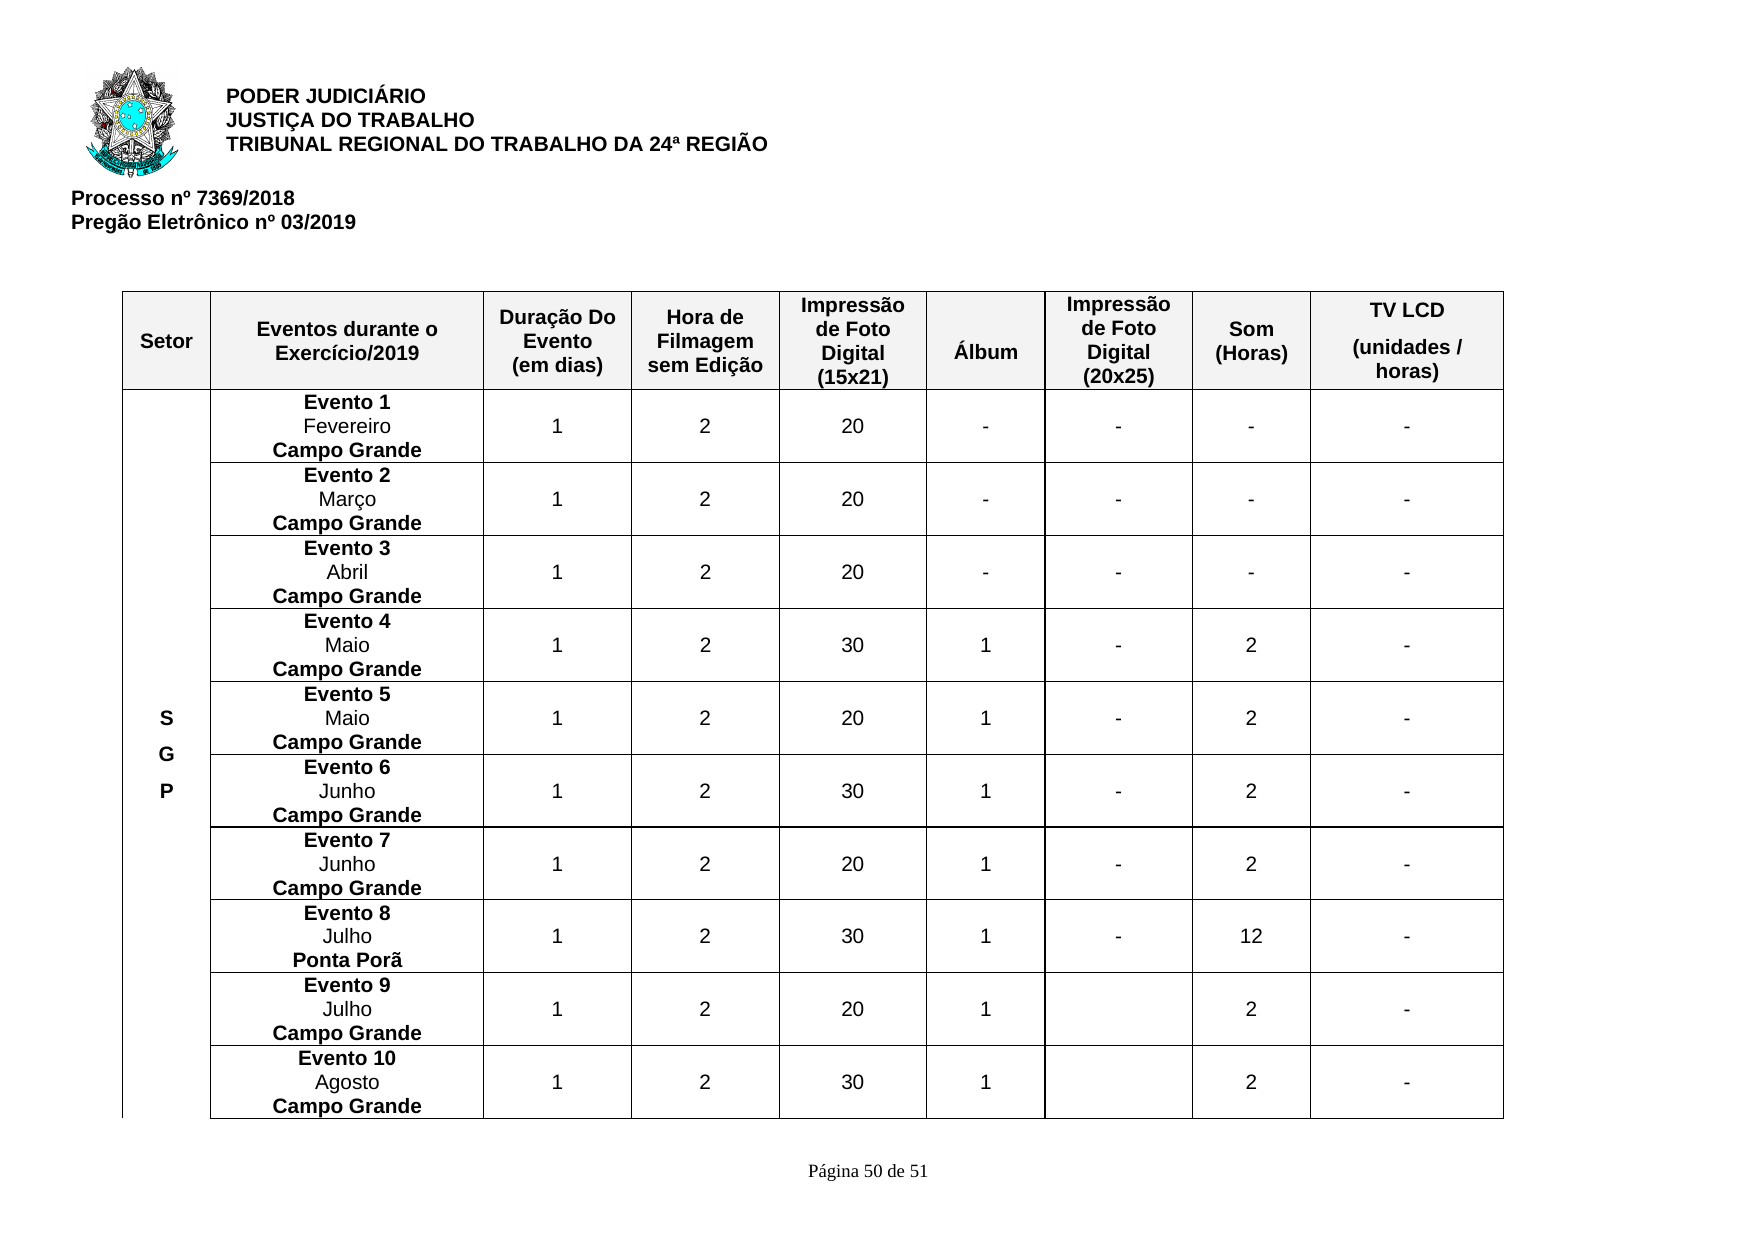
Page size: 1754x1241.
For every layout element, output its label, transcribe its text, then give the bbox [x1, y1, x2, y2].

table_cell - [927, 536, 1044, 608]
table_cell 2 [632, 536, 779, 608]
table_cell - [1311, 609, 1503, 681]
table_cell 1 [484, 973, 631, 1045]
table_cell - [1046, 755, 1192, 826]
table_cell Evento 4 Maio Campo Grande [211, 609, 483, 681]
table_cell 2 [632, 609, 779, 681]
table_cell - [1193, 390, 1310, 462]
table_cell - [1311, 828, 1503, 899]
table_cell 1 [484, 463, 631, 535]
table_cell 1 [484, 900, 631, 972]
table_cell 1 [484, 609, 631, 681]
table_cell - [1311, 536, 1503, 608]
table_cell 30 [780, 609, 926, 681]
table_cell 30 [780, 900, 926, 972]
table_cell [1046, 973, 1192, 1045]
table_cell - [1311, 463, 1503, 535]
table_cell Evento 5 Maio Campo Grande [211, 682, 483, 753]
table_cell 2 [632, 828, 779, 899]
table_cell 1 [927, 682, 1044, 753]
table_cell 30 [780, 1046, 926, 1118]
table_cell 1 [927, 609, 1044, 681]
table_header Setor [123, 292, 210, 389]
table_cell S G P [123, 390, 210, 1118]
table_header Som (Horas) [1193, 292, 1310, 389]
table_cell 30 [780, 755, 926, 826]
table_cell 20 [780, 973, 926, 1045]
table_header Impressão de Foto Digital (15x21) [780, 292, 926, 389]
table_cell 2 [1193, 973, 1310, 1045]
table_cell 1 [927, 900, 1044, 972]
table_cell - [1046, 463, 1192, 535]
table_cell 12 [1193, 900, 1310, 972]
table_cell 2 [632, 900, 779, 972]
table_cell - [1046, 390, 1192, 462]
table_cell 20 [780, 536, 926, 608]
table_cell 2 [1193, 682, 1310, 753]
table_header Eventos durante o Exercício/2019 [211, 292, 483, 389]
table_cell - [927, 390, 1044, 462]
table_cell - [1046, 900, 1192, 972]
table_cell Evento 10 Agosto Campo Grande [211, 1046, 483, 1118]
table_header TV LCD (unidades / horas) [1311, 292, 1503, 389]
table_cell Evento 1 Fevereiro Campo Grande [211, 390, 483, 462]
table_cell 2 [1193, 1046, 1310, 1118]
table_cell - [1046, 682, 1192, 753]
table_cell Evento 8 Julho Ponta Porã [211, 900, 483, 972]
table_cell Evento 2 Março Campo Grande [211, 463, 483, 535]
table_cell Evento 3 Abril Campo Grande [211, 536, 483, 608]
table_cell - [1193, 463, 1310, 535]
table_header Hora de Filmagem sem Edição [632, 292, 779, 389]
table_cell 2 [632, 463, 779, 535]
table_cell 20 [780, 828, 926, 899]
table_cell 1 [927, 1046, 1044, 1118]
table_cell 1 [927, 755, 1044, 826]
table_cell Evento 9 Julho Campo Grande [211, 973, 483, 1045]
table_cell 20 [780, 390, 926, 462]
table_cell - [1311, 682, 1503, 753]
table_cell 20 [780, 682, 926, 753]
table_cell 2 [1193, 755, 1310, 826]
table_cell [1046, 1046, 1192, 1118]
picture [86, 66, 180, 178]
table_cell - [1046, 828, 1192, 899]
table_cell Evento 7 Junho Campo Grande [211, 828, 483, 899]
table_cell Evento 6 Junho Campo Grande [211, 755, 483, 826]
table_cell - [1046, 609, 1192, 681]
table_cell 2 [1193, 828, 1310, 899]
table_cell - [1311, 973, 1503, 1045]
table_cell - [1311, 900, 1503, 972]
table_cell 1 [927, 973, 1044, 1045]
table_cell 1 [484, 682, 631, 753]
table_cell 2 [632, 973, 779, 1045]
table_cell 1 [484, 755, 631, 826]
table_cell - [1193, 536, 1310, 608]
table_cell - [1046, 536, 1192, 608]
table_header Álbum [927, 292, 1044, 389]
table_cell - [1311, 755, 1503, 826]
table_cell 1 [484, 1046, 631, 1118]
table_cell 1 [927, 828, 1044, 899]
table_cell 1 [484, 828, 631, 899]
table_cell 2 [1193, 609, 1310, 681]
table_cell 2 [632, 682, 779, 753]
table_cell - [927, 463, 1044, 535]
table_cell 1 [484, 390, 631, 462]
table_header Duração Do Evento (em dias) [484, 292, 631, 389]
table_cell 1 [484, 536, 631, 608]
table_cell 20 [780, 463, 926, 535]
table_header Impressão de Foto Digital (20x25) [1046, 292, 1192, 389]
table_cell - [1311, 1046, 1503, 1118]
table_cell 2 [632, 390, 779, 462]
table_cell 2 [632, 1046, 779, 1118]
table_cell - [1311, 390, 1503, 462]
table_cell 2 [632, 755, 779, 826]
